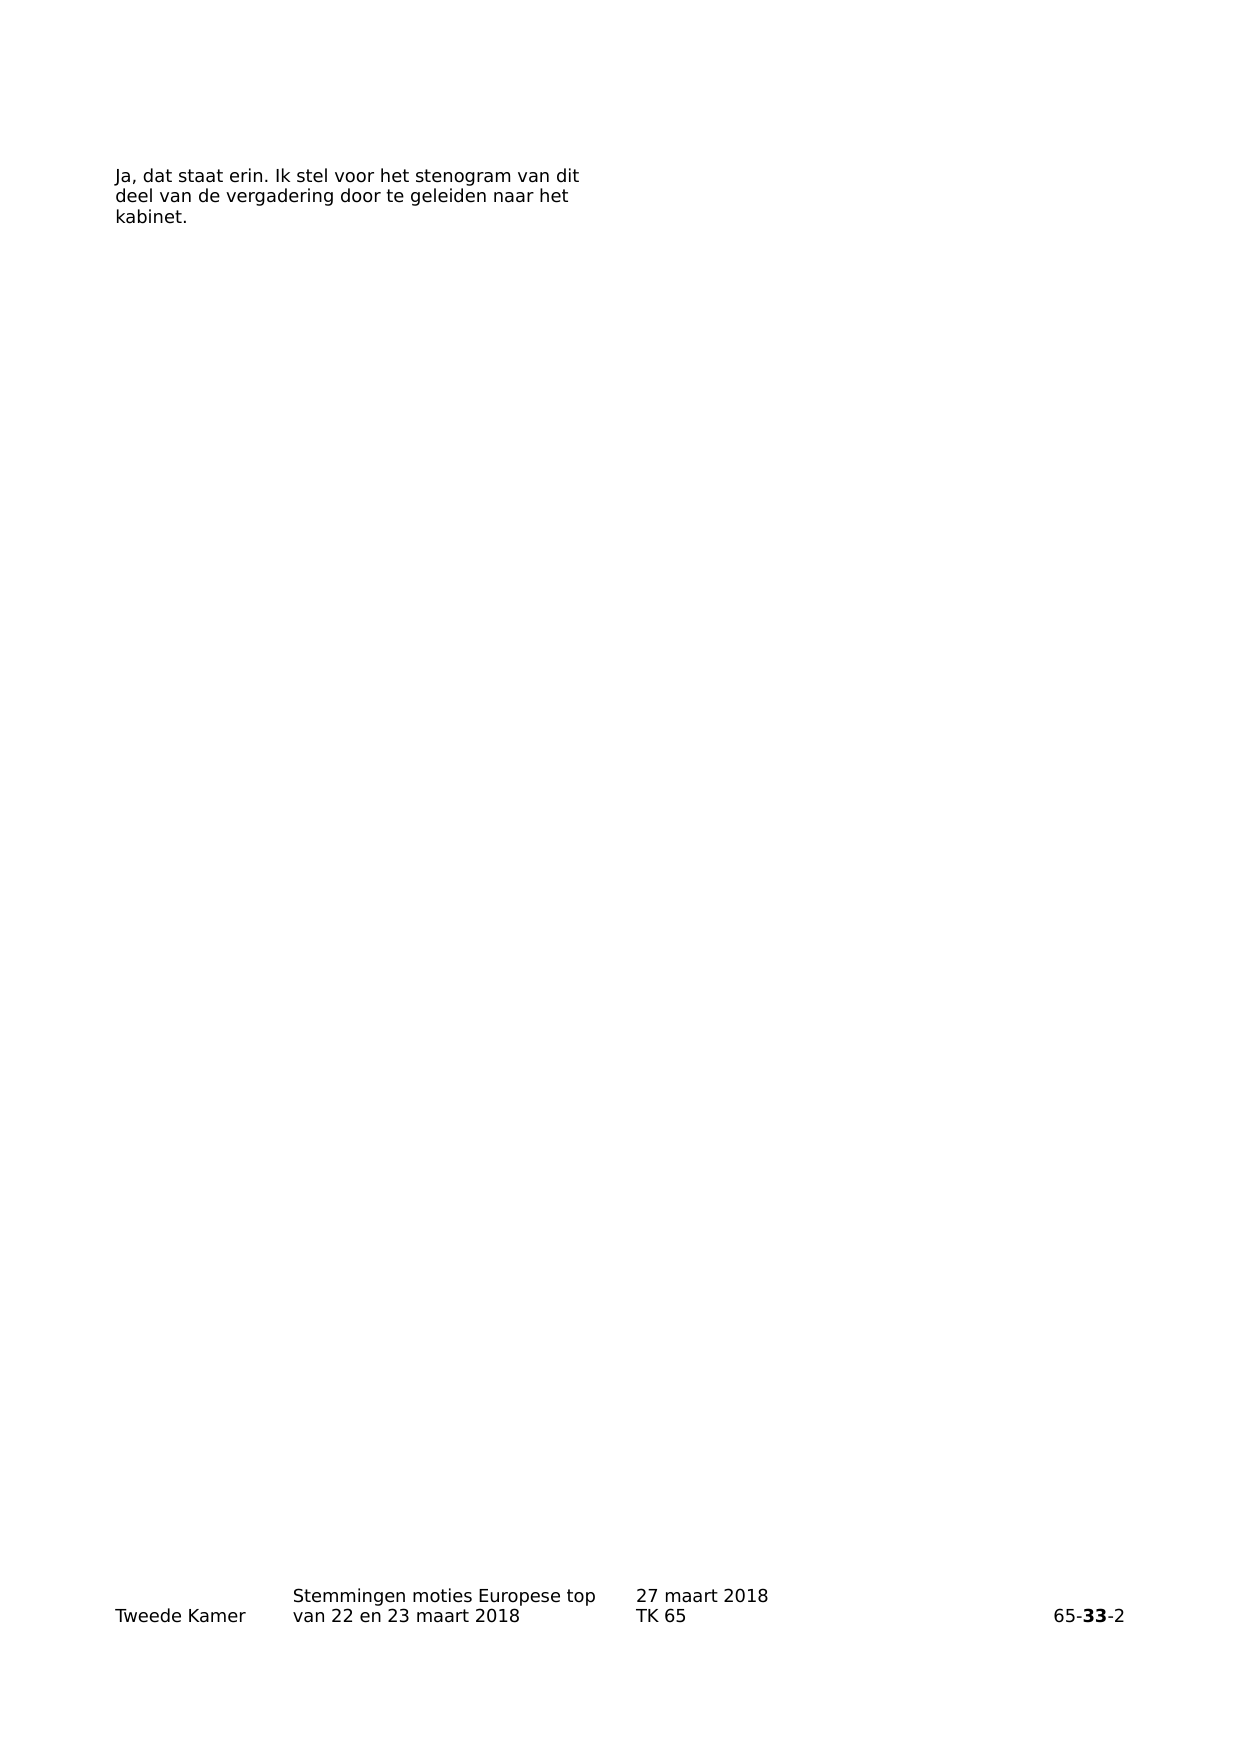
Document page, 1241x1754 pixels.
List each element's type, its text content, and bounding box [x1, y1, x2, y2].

text Ja, dat staat erin. Ik stel voor het stenogram van dit deel van de vergadering door te geleiden naar het kabinet. [115, 165, 605, 228]
